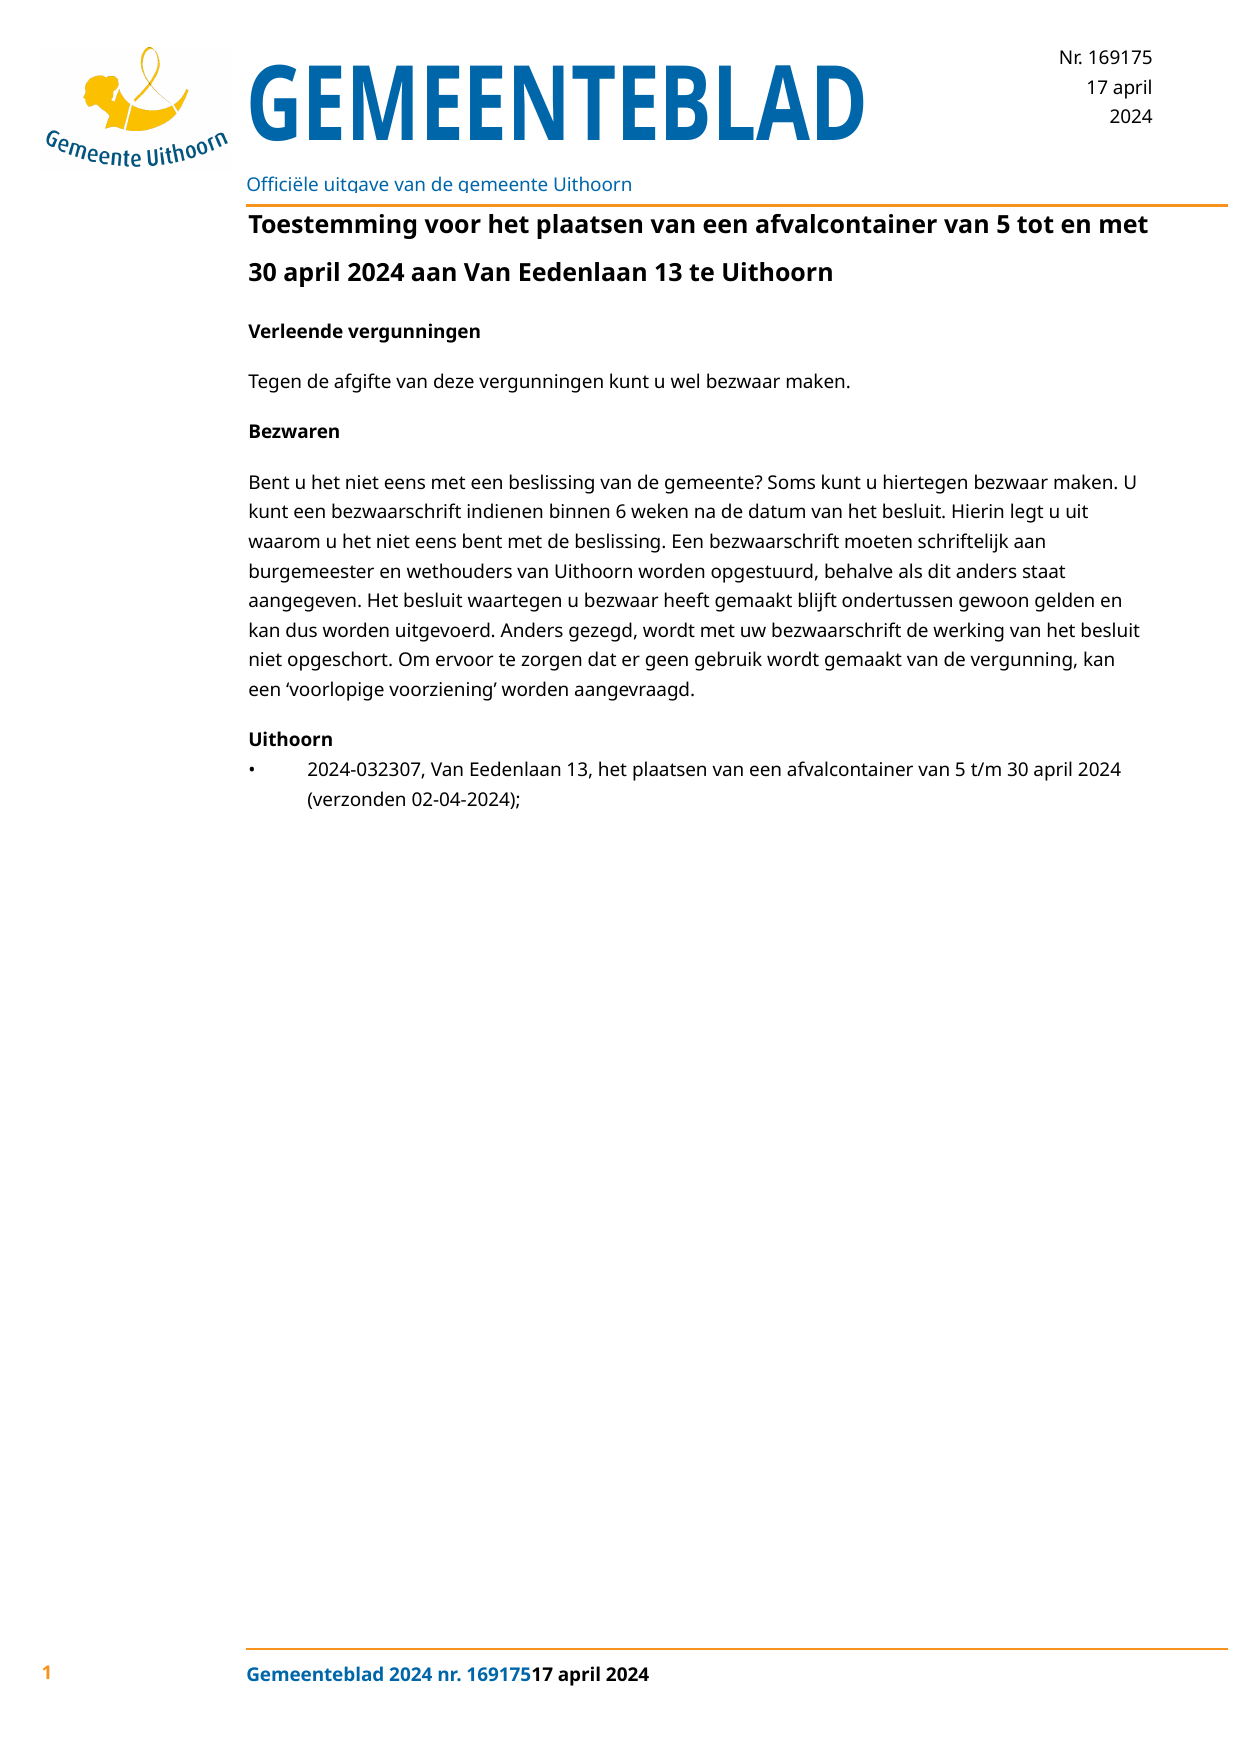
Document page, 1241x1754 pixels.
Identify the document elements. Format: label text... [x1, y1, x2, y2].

text Toestemming voor het plaatsen van een afvalcontainer van 5 tot en met 30 april 2024 aan Van Eedenlaan 13 te Uithoorn [248, 207, 1152, 288]
text Verleende vergunningen [248, 318, 1152, 344]
list 2024-032307, Van Eedenlaan 13, het plaatsen van een afvalcontainer van 5 t/m 30 april 2024 (verzonden 02-04-2024); [248, 756, 1152, 812]
text Bent u het niet eens met een beslissing van de gemeente? Soms kunt u hiertegen bezwaar maken. U kunt een bezwaarschrift indienen binnen 6 weken na de datum van het besluit. Hierin legt u uit waarom u het niet eens bent met de beslissing. Een bezwaarschrift moeten schriftelijk aan burgemeester en wethouders van Uithoorn worden opgestuurd, behalve als dit anders staat aangegeven. Het besluit waartegen u bezwaar heeft gemaakt blijft ondertussen gewoon gelden en kan dus worden uitgevoerd. Anders gezegd, wordt met uw bezwaarschrift de werking van het besluit niet opgeschort. Om ervoor te zorgen dat er geen gebruik wordt gemaakt van de vergunning, kan een ‘voorlopige voorziening’ worden aangevraagd. [248, 469, 1152, 702]
text Bezwaren [248, 419, 1152, 444]
text Tegen de afgifte van deze vergunningen kunt u wel bezwaar maken. [248, 368, 1152, 394]
text Uithoorn [248, 727, 1152, 752]
picture [41, 47, 231, 172]
